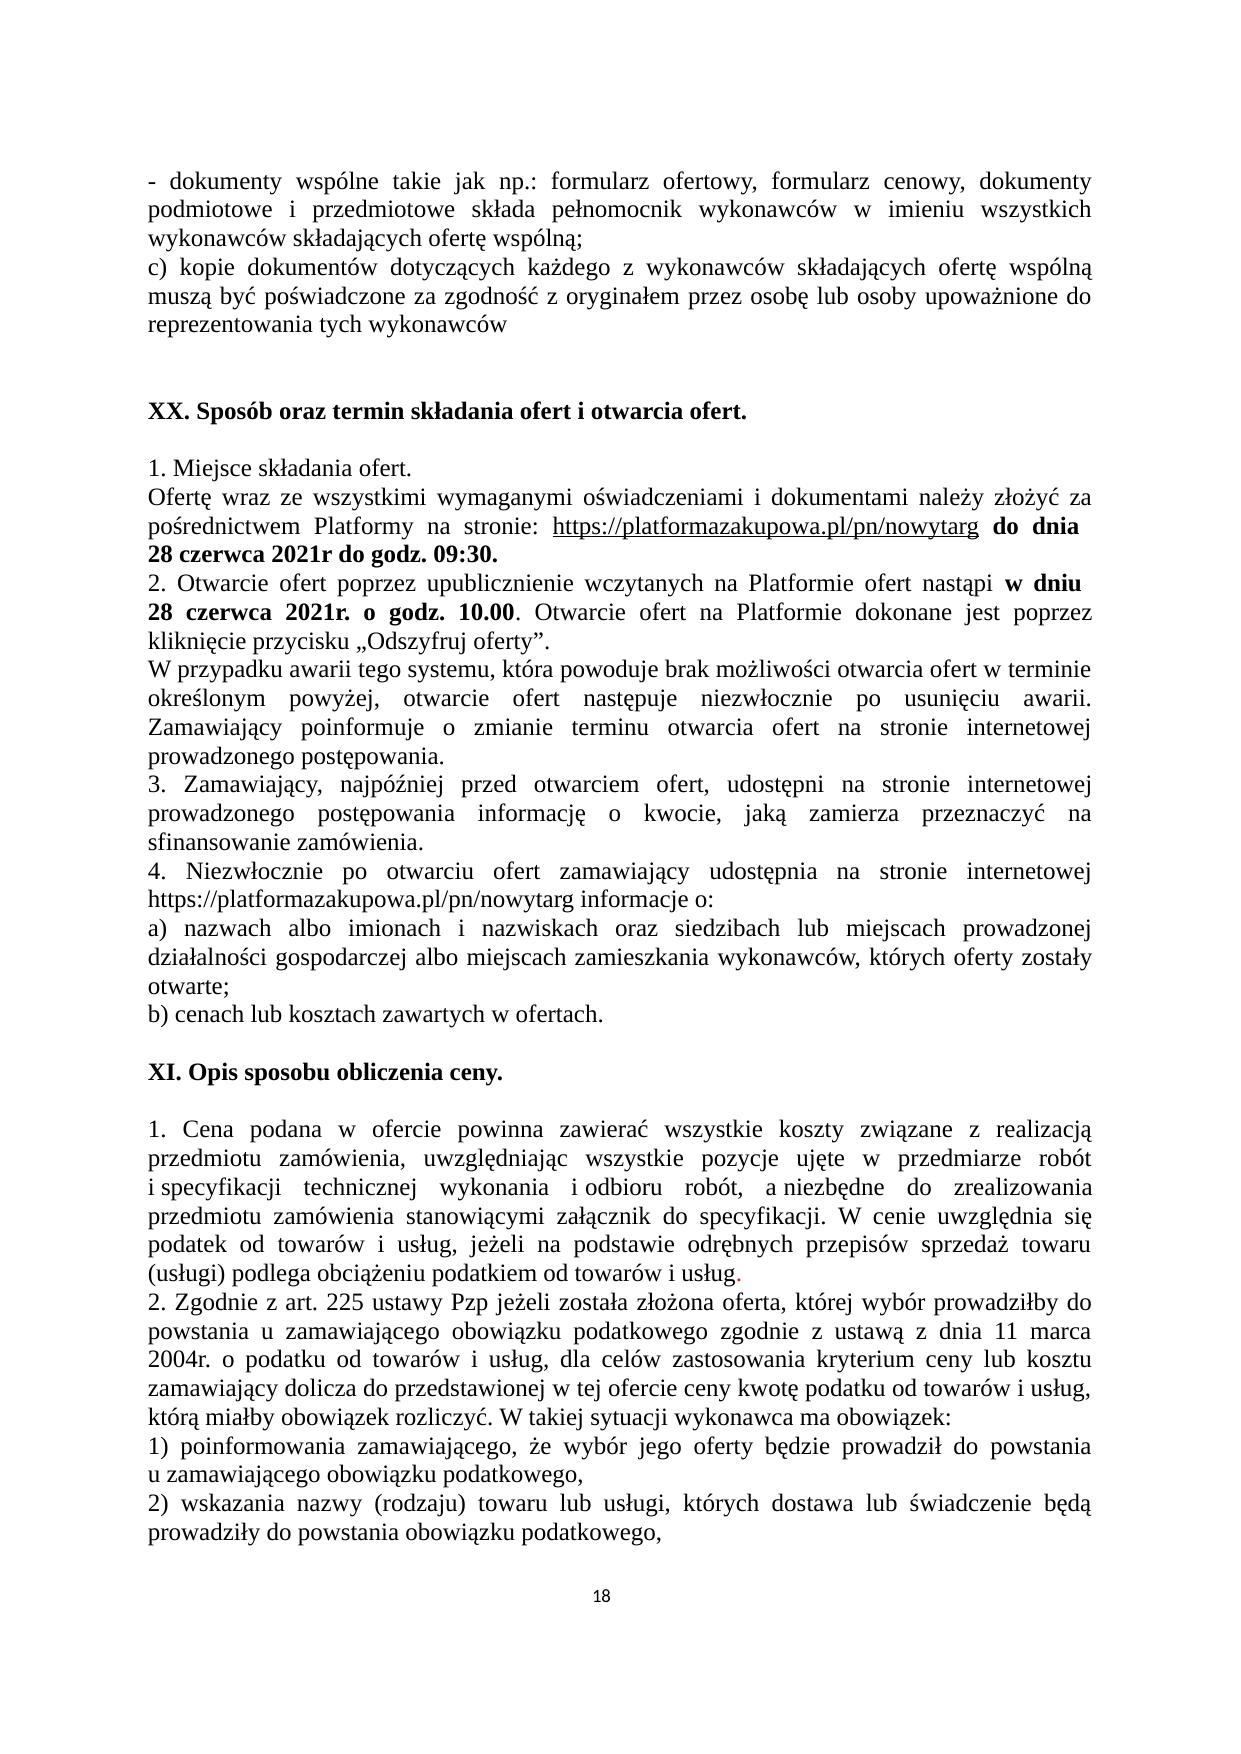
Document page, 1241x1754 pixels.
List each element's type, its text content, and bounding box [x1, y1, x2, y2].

text - dokumenty wspólne takie jak np.: formularz ofertowy, formularz cenowy, dokumenty podmiotowe i przedmiotowe składa pełnomocnik wykonawców w imieniu wszystkich wykonawców składających ofertę wspólną; [148, 166, 1093, 252]
text 1) poinformowania zamawiającego, że wybór jego oferty będzie prowadził do powstania u zamawiającego obowiązku podatkowego, [148, 1431, 1093, 1488]
text b) cenach lub kosztach zawartych w ofertach. [148, 999, 1093, 1028]
text 2. Otwarcie ofert poprzez upublicznienie wczytanych na Platformie ofert nastąpi w dniu 28 czerwca 2021r. o godz. 10.00. Otwarcie ofert na Platformie dokonane jest poprzez kliknięcie przycisku „Odszyfruj oferty”. [148, 568, 1093, 654]
text XI. Opis sposobu obliczenia ceny. [148, 1057, 1093, 1086]
text 4. Niezwłocznie po otwarciu ofert zamawiający udostępnia na stronie internetowej https://platformazakupowa.pl/pn/nowytarg informacje o: [148, 856, 1093, 913]
text XX. Sposób oraz termin składania ofert i otwarcia ofert. [148, 396, 1093, 424]
text 1. Cena podana w ofercie powinna zawierać wszystkie koszty związane z realizacją przedmiotu zamówienia, uwzględniając wszystkie pozycje ujęte w przedmiarze robót i specyfikacji technicznej wykonania i odbioru robót, a niezbędne do zrealizowania przedmiotu zamówienia stanowiącymi załącznik do specyfikacji. W cenie uwzględnia się podatek od towarów i usług, jeżeli na podstawie odrębnych przepisów sprzedaż towaru (usługi) podlega obciążeniu podatkiem od towarów i usług. [148, 1114, 1093, 1287]
text 2. Zgodnie z art. 225 ustawy Pzp jeżeli została złożona oferta, której wybór prowadziłby do powstania u zamawiającego obowiązku podatkowego zgodnie z ustawą z dnia 11 marca 2004r. o podatku od towarów i usług, dla celów zastosowania kryterium ceny lub kosztu zamawiający dolicza do przedstawionej w tej ofercie ceny kwotę podatku od towarów i usług, którą miałby obowiązek rozliczyć. W takiej sytuacji wykonawca ma obowiązek: [148, 1287, 1093, 1431]
text 1. Miejsce składania ofert. [148, 453, 1093, 482]
text Ofertę wraz ze wszystkimi wymaganymi oświadczeniami i dokumentami należy złożyć za pośrednictwem Platformy na stronie: https://platformazakupowa.pl/pn/nowytarg do dnia 28 czerwca 2021r do godz. 09:30. [148, 482, 1093, 568]
text a) nazwach albo imionach i nazwiskach oraz siedzibach lub miejscach prowadzonej działalności gospodarczej albo miejscach zamieszkania wykonawców, których oferty zostały otwarte; [148, 913, 1093, 999]
text c) kopie dokumentów dotyczących każdego z wykonawców składających ofertę wspólną muszą być poświadczone za zgodność z oryginałem przez osobę lub osoby upoważnione do reprezentowania tych wykonawców [148, 252, 1093, 338]
text 3. Zamawiający, najpóźniej przed otwarciem ofert, udostępni na stronie internetowej prowadzonego postępowania informację o kwocie, jaką zamierza przeznaczyć na sfinansowanie zamówienia. [148, 769, 1093, 856]
text W przypadku awarii tego systemu, która powoduje brak możliwości otwarcia ofert w terminie określonym powyżej, otwarcie ofert następuje niezwłocznie po usunięciu awarii. Zamawiający poinformuje o zmianie terminu otwarcia ofert na stronie internetowej prowadzonego postępowania. [148, 654, 1093, 769]
text 2) wskazania nazwy (rodzaju) towaru lub usługi, których dostawa lub świadczenie będą prowadziły do powstania obowiązku podatkowego, [148, 1488, 1093, 1546]
